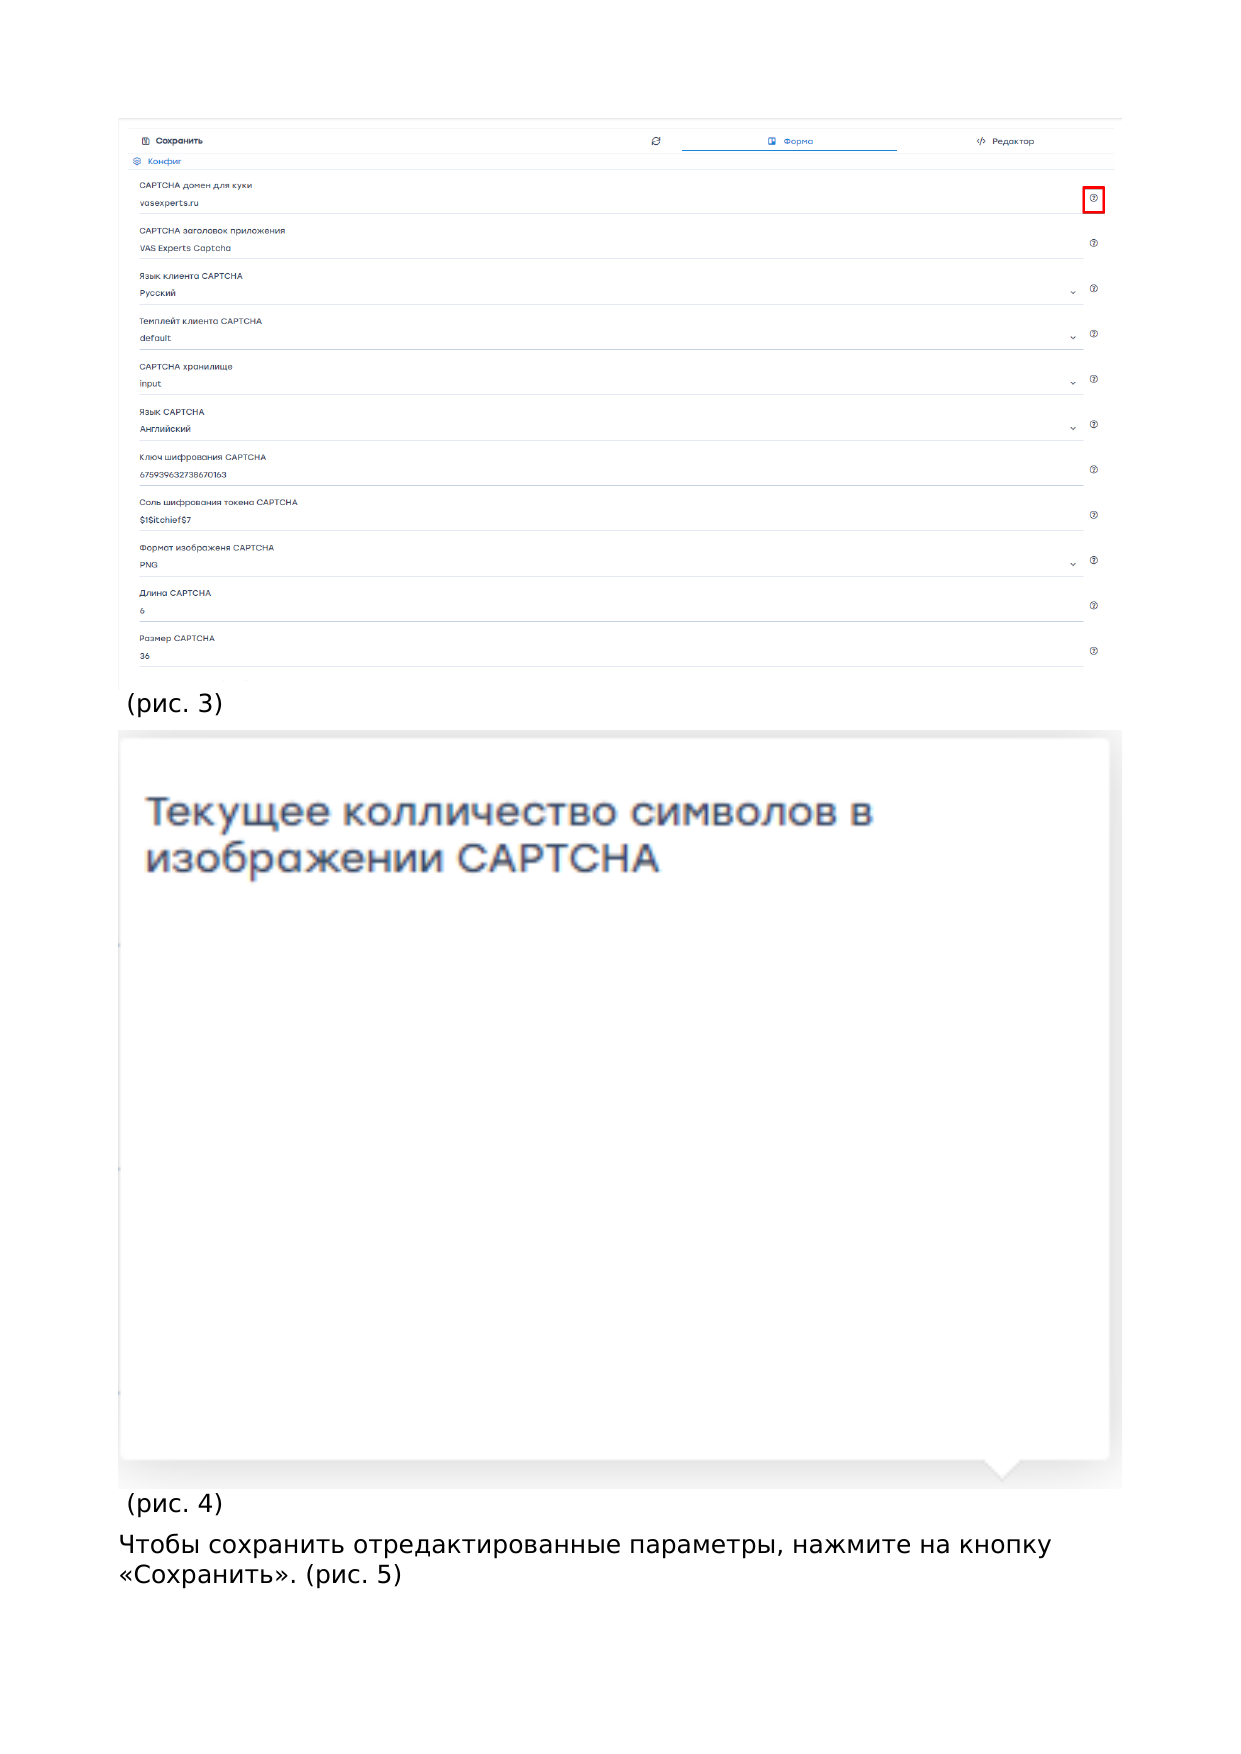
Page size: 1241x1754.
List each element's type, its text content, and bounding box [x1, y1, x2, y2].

picture [118, 730, 1123, 1489]
text (рис. 3) [118, 690, 1122, 718]
picture [118, 118, 1123, 690]
text (рис. 4) [118, 1489, 1122, 1518]
text Чтобы сохранить отредактированные параметры, нажмите на кнопку «Сохранить». (рис. 5) [118, 1531, 1122, 1589]
